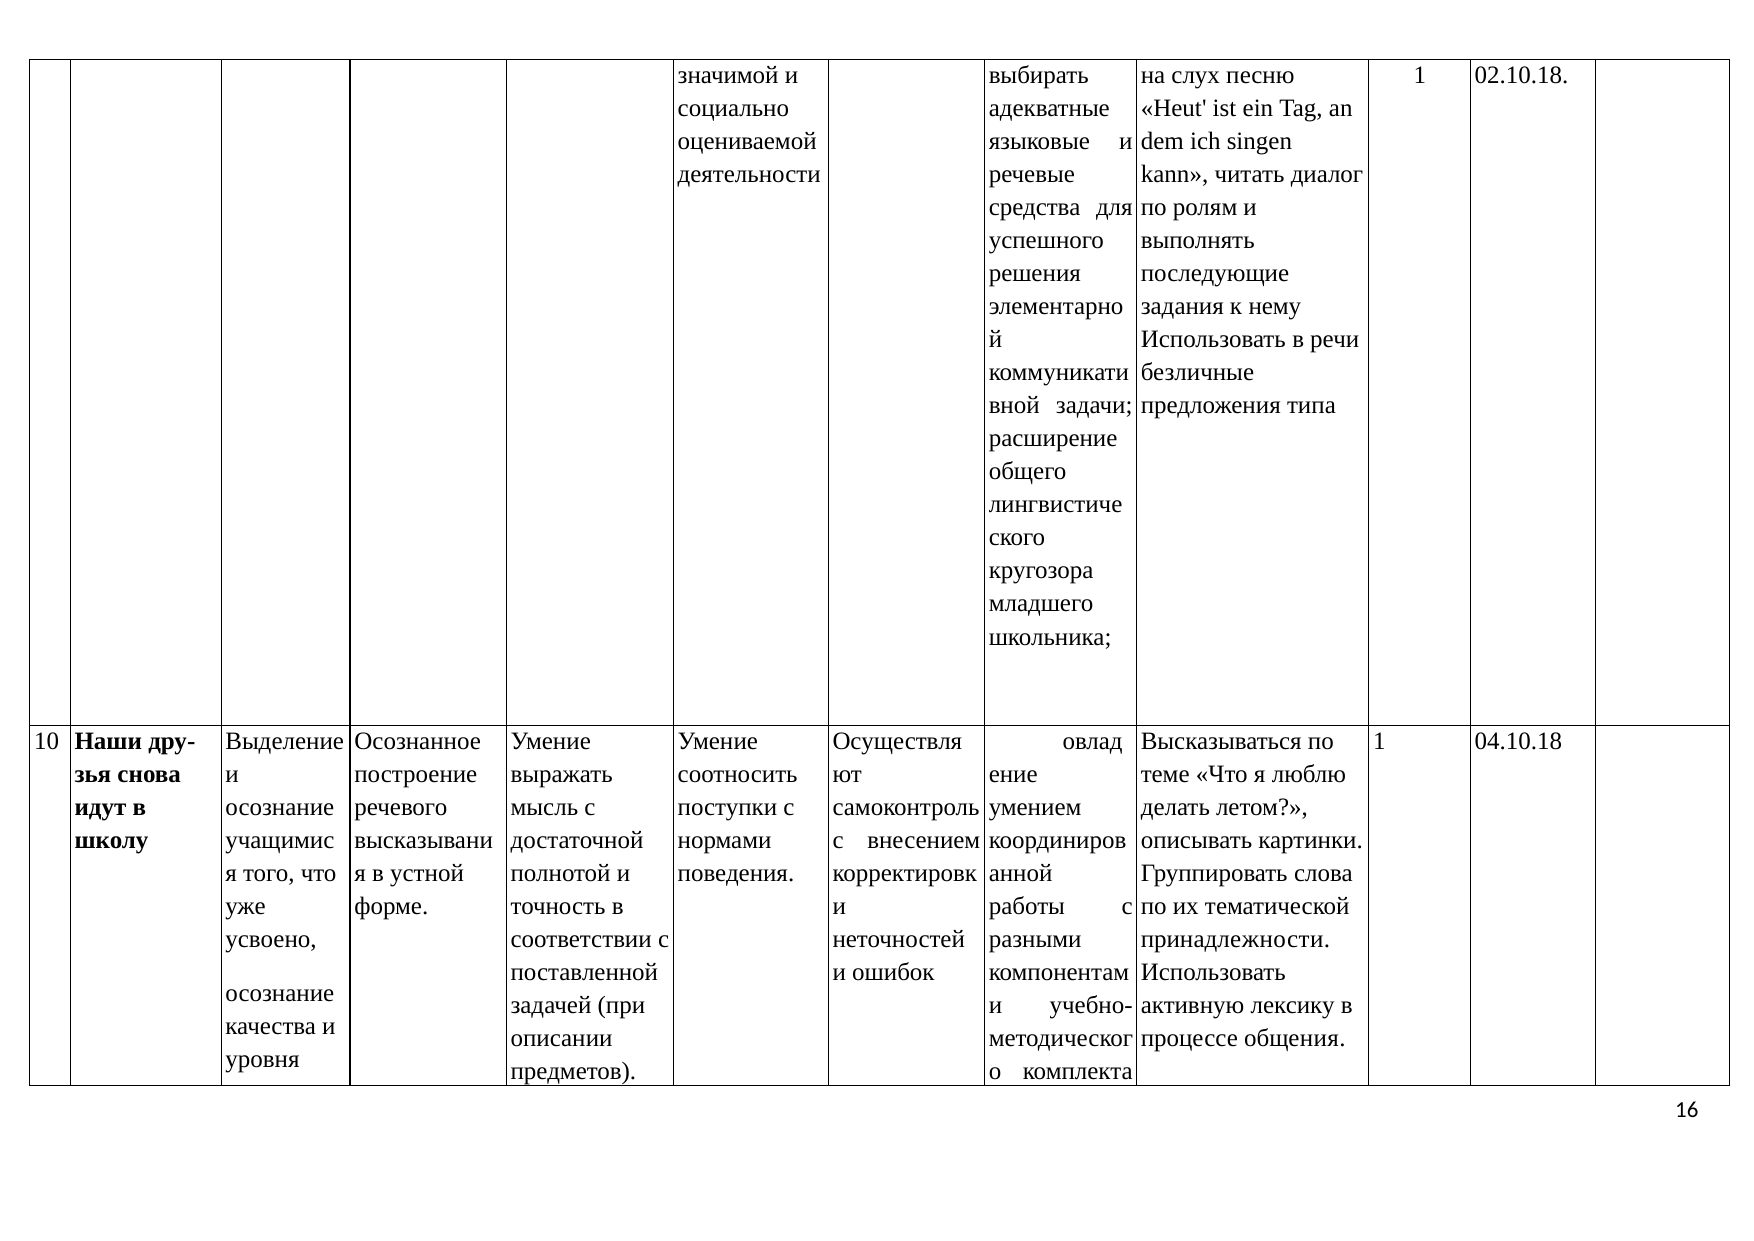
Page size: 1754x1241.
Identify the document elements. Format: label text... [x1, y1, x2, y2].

table_cell значимой и социально оцениваемой деятельности [674, 60, 828, 725]
table_cell [1596, 726, 1729, 1085]
table_cell овладение умением координированной работы с разными компонентами учебно-методического комплекта [985, 726, 1136, 1085]
table_cell 04.10.18 [1471, 726, 1595, 1085]
table_cell [222, 60, 349, 725]
table_cell Осознанное построение речевого высказывания в устной форме. [351, 726, 506, 1085]
table_cell на слух песню «Heut' ist ein Tag, an dem ich singen kann», читать диалог по ролям и выполнять последующие задания к нему Использовать в речи безличные предложения ти­па [1137, 60, 1368, 725]
table_cell [30, 60, 70, 725]
table_cell Выделение и осознание учащимися того, что уже усвоено, осознание качества и уровня [222, 726, 349, 1085]
table_header 02.10.18. [1471, 60, 1595, 725]
table_cell Осуществляют самоконтроль с внесением корректировки неточностей и ошибок [829, 726, 984, 1085]
table_cell [351, 60, 506, 725]
table_cell 1 [1369, 726, 1470, 1085]
table_cell [829, 60, 984, 725]
table_header 1 [1369, 60, 1470, 725]
table_cell [507, 60, 673, 725]
table_cell 10 [30, 726, 70, 1085]
table_cell выбирать адекватные языковые и речевые средства для успешного решения элементарной коммуникативной задачи; расширение общего лингвистического кругозора младшего школьника; [985, 60, 1136, 725]
table_header [1596, 60, 1729, 725]
table_cell Наши дру­зья снова идут в школу [71, 726, 221, 1085]
table_cell Умение соотносить поступки с нормами поведения. [674, 726, 828, 1085]
table_cell Высказываться по теме «Что я люблю делать летом?», описывать картинки. Группировать слова по их тематической принад­лежности. Использовать активную лексику в процессе обще­ния. [1137, 726, 1368, 1085]
table_cell Умение выражать мысль с достаточной полнотой и точность в соответствии с поставленной задачей (при описании предметов). [507, 726, 673, 1085]
table_cell [71, 60, 221, 725]
